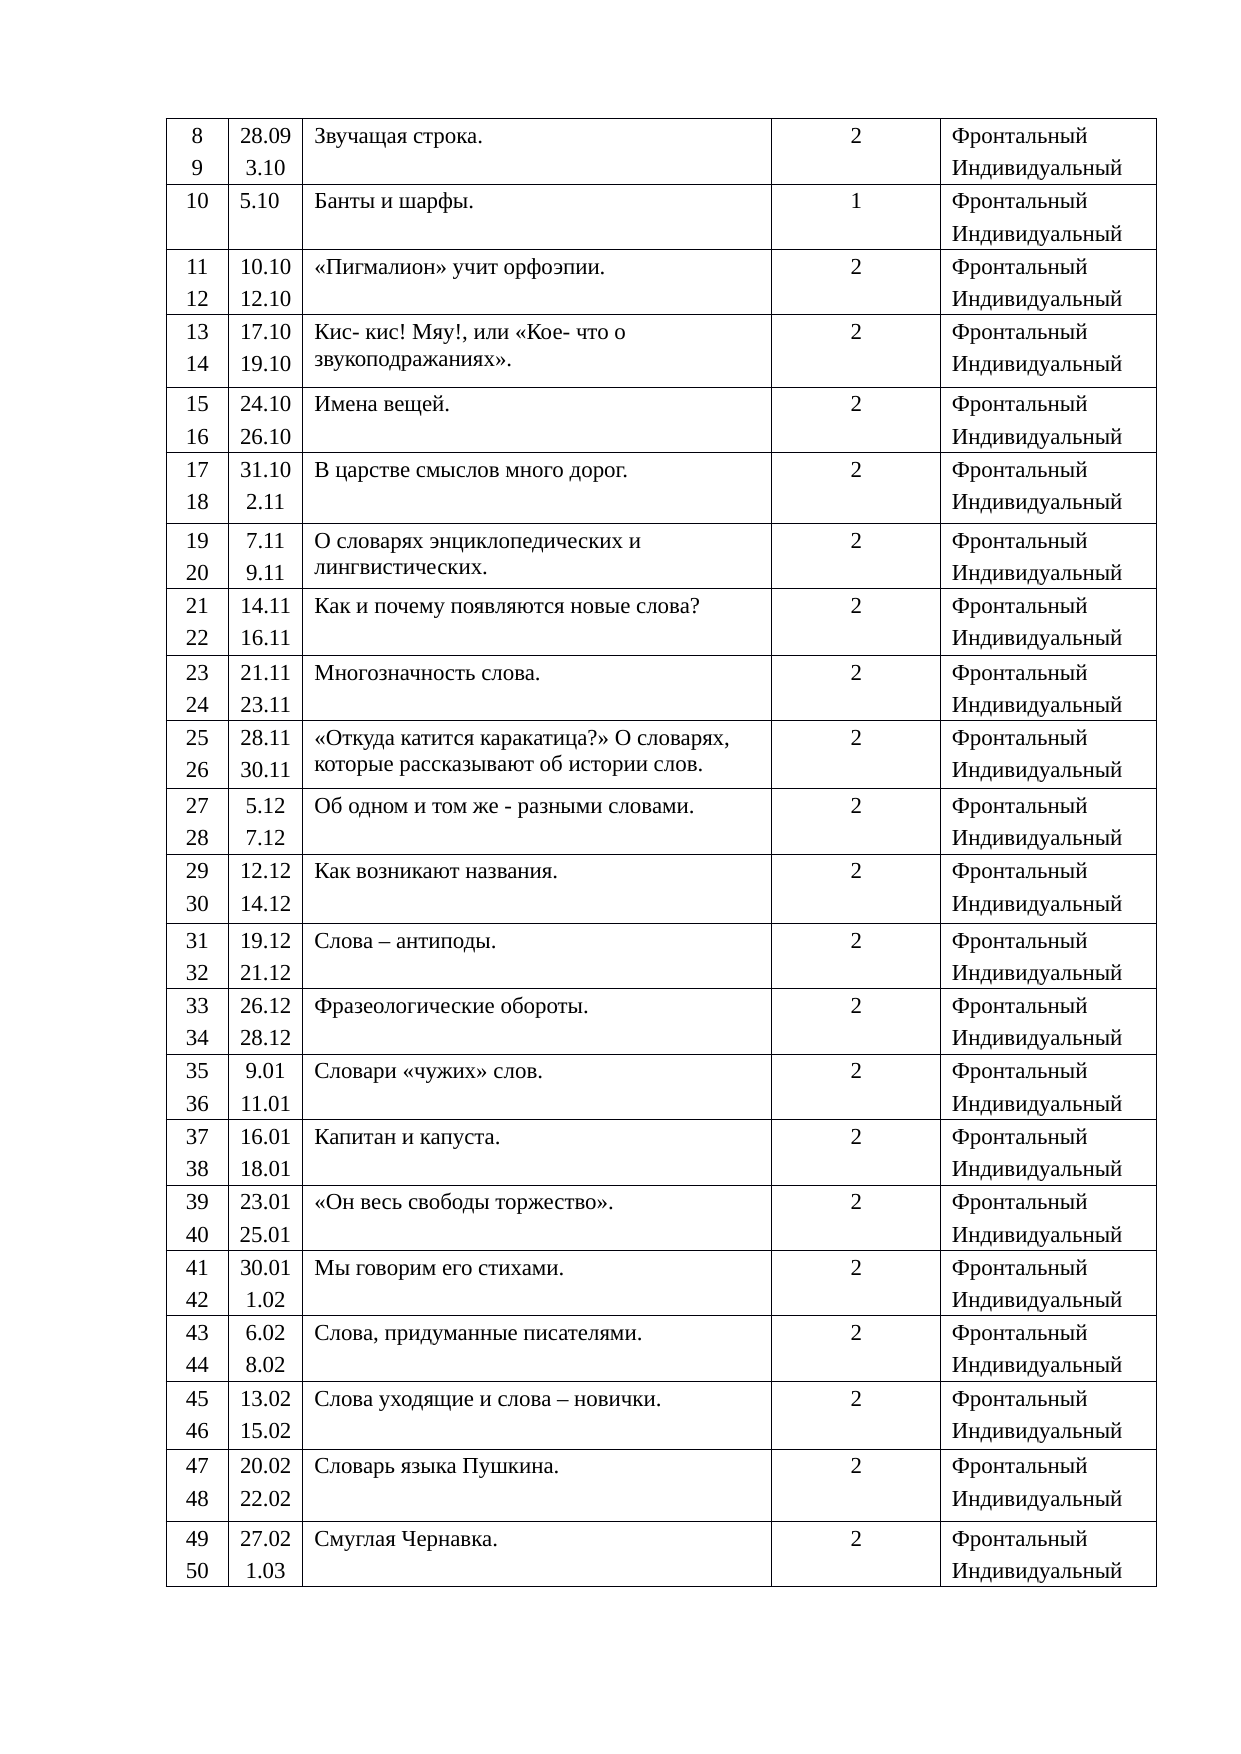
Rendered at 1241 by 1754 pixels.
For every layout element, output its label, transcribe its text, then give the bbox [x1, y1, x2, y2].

table_cell 24.10 26.10 [229, 388, 302, 452]
table_cell Фронтальный Индивидуальный [941, 1316, 1156, 1381]
table_cell 2 [772, 453, 940, 523]
table_cell 43 44 [167, 1316, 228, 1381]
table_cell Слова – антиподы. [303, 924, 771, 988]
table_cell 13.02 15.02 [229, 1382, 302, 1449]
table_cell 28.09 3.10 [229, 119, 302, 183]
table_cell Слова, придуманные писателями. [303, 1316, 771, 1381]
table_cell 5.12 7.12 [229, 789, 302, 853]
table_cell 39 40 [167, 1186, 228, 1250]
table_cell Имена вещей. [303, 388, 771, 452]
table_cell 2 [772, 989, 940, 1054]
table_cell 2 [772, 1316, 940, 1381]
table_cell Фронтальный Индивидуальный [941, 250, 1156, 314]
table_cell Фразеологические обороты. [303, 989, 771, 1054]
table_cell 30.01 1.02 [229, 1251, 302, 1315]
table_cell 2 [772, 789, 940, 853]
table_cell 33 34 [167, 989, 228, 1054]
table_cell Фронтальный Индивидуальный [941, 1382, 1156, 1449]
table_cell 27.02 1.03 [229, 1522, 302, 1586]
table_cell Как возникают названия. [303, 855, 771, 923]
table_cell «Он весь свободы торжество». [303, 1186, 771, 1250]
table_cell 14.11 16.11 [229, 589, 302, 655]
table_cell 7.11 9.11 [229, 524, 302, 588]
table_cell 29 30 [167, 855, 228, 923]
table_cell 2 [772, 1186, 940, 1250]
table_cell 28.11 30.11 [229, 721, 302, 788]
table_cell Фронтальный Индивидуальный [941, 589, 1156, 655]
table_cell 23 24 [167, 656, 228, 720]
table_cell 13 14 [167, 315, 228, 387]
table_cell 8 9 [167, 119, 228, 183]
table_cell Фронтальный Индивидуальный [941, 855, 1156, 923]
table_cell Фронтальный Индивидуальный [941, 315, 1156, 387]
table_cell 6.02 8.02 [229, 1316, 302, 1381]
table_cell 2 [772, 119, 940, 183]
table_cell 10 [167, 185, 228, 249]
table_cell 2 [772, 1120, 940, 1184]
table_cell Словари «чужих» слов. [303, 1055, 771, 1119]
table_cell 12.12 14.12 [229, 855, 302, 923]
table_cell 27 28 [167, 789, 228, 853]
table_cell 49 50 [167, 1522, 228, 1586]
table_cell Фронтальный Индивидуальный [941, 789, 1156, 853]
table_cell Слова уходящие и слова – новички. [303, 1382, 771, 1449]
table_cell Смуглая Чернавка. [303, 1522, 771, 1586]
table_cell 21 22 [167, 589, 228, 655]
table_cell 2 [772, 589, 940, 655]
table_cell Как и почему появляются новые слова? [303, 589, 771, 655]
table_cell 2 [772, 721, 940, 788]
table_cell 31.10 2.11 [229, 453, 302, 523]
table_cell «Откуда катится каракатица?» О словарях, которые рассказывают об истории слов. [303, 721, 771, 788]
table_cell 17.10 19.10 [229, 315, 302, 387]
table_cell Фронтальный Индивидуальный [941, 1450, 1156, 1521]
table_cell Звучащая строка. [303, 119, 771, 183]
table_cell 1 [772, 185, 940, 249]
table_cell Фронтальный Индивидуальный [941, 721, 1156, 788]
table_cell 2 [772, 1251, 940, 1315]
table_cell 11 12 [167, 250, 228, 314]
table_cell 31 32 [167, 924, 228, 988]
table_cell 2 [772, 1450, 940, 1521]
table_cell 19.12 21.12 [229, 924, 302, 988]
table_cell 2 [772, 524, 940, 588]
table_cell Фронтальный Индивидуальный [941, 656, 1156, 720]
table_cell 10.10 12.10 [229, 250, 302, 314]
table_cell В царстве смыслов много дорог. [303, 453, 771, 523]
table_cell 35 36 [167, 1055, 228, 1119]
table_cell Фронтальный Индивидуальный [941, 185, 1156, 249]
table_cell 20.02 22.02 [229, 1450, 302, 1521]
table_cell 41 42 [167, 1251, 228, 1315]
table_cell Фронтальный Индивидуальный [941, 989, 1156, 1054]
table_cell 15 16 [167, 388, 228, 452]
table_cell «Пигмалион» учит орфоэпии. [303, 250, 771, 314]
table_cell Фронтальный Индивидуальный [941, 388, 1156, 452]
table_cell Банты и шарфы. [303, 185, 771, 249]
table_cell 17 18 [167, 453, 228, 523]
table_cell 2 [772, 1522, 940, 1586]
table_cell 2 [772, 250, 940, 314]
table_cell Фронтальный Индивидуальный [941, 453, 1156, 523]
table_cell 2 [772, 855, 940, 923]
table_cell 47 48 [167, 1450, 228, 1521]
table_cell Фронтальный Индивидуальный [941, 524, 1156, 588]
table_cell 37 38 [167, 1120, 228, 1184]
table_cell Фронтальный Индивидуальный [941, 1251, 1156, 1315]
table_cell Об одном и том же - разными словами. [303, 789, 771, 853]
table_cell 2 [772, 315, 940, 387]
table_cell Фронтальный Индивидуальный [941, 119, 1156, 183]
table_cell О словарях энциклопедических и лингвистических. [303, 524, 771, 588]
table_cell 45 46 [167, 1382, 228, 1449]
table_cell 16.01 18.01 [229, 1120, 302, 1184]
table_cell 25 26 [167, 721, 228, 788]
table_cell Капитан и капуста. [303, 1120, 771, 1184]
table_cell 2 [772, 388, 940, 452]
table_cell Мы говорим его стихами. [303, 1251, 771, 1315]
table_cell Фронтальный Индивидуальный [941, 1120, 1156, 1184]
table_cell Многозначность слова. [303, 656, 771, 720]
table_cell Кис- кис! Мяу!, или «Кое- что о звукоподражаниях». [303, 315, 771, 387]
table_cell 5.10 [229, 185, 302, 249]
table_cell 9.01 11.01 [229, 1055, 302, 1119]
table_cell 2 [772, 656, 940, 720]
table_cell Фронтальный Индивидуальный [941, 1055, 1156, 1119]
table_cell 21.11 23.11 [229, 656, 302, 720]
table_cell Словарь языка Пушкина. [303, 1450, 771, 1521]
table_cell 19 20 [167, 524, 228, 588]
table_cell Фронтальный Индивидуальный [941, 924, 1156, 988]
table_cell Фронтальный Индивидуальный [941, 1186, 1156, 1250]
table_cell Фронтальный Индивидуальный [941, 1522, 1156, 1586]
table_cell 2 [772, 924, 940, 988]
table_cell 23.01 25.01 [229, 1186, 302, 1250]
table_cell 2 [772, 1055, 940, 1119]
table_cell 2 [772, 1382, 940, 1449]
table_cell 26.12 28.12 [229, 989, 302, 1054]
